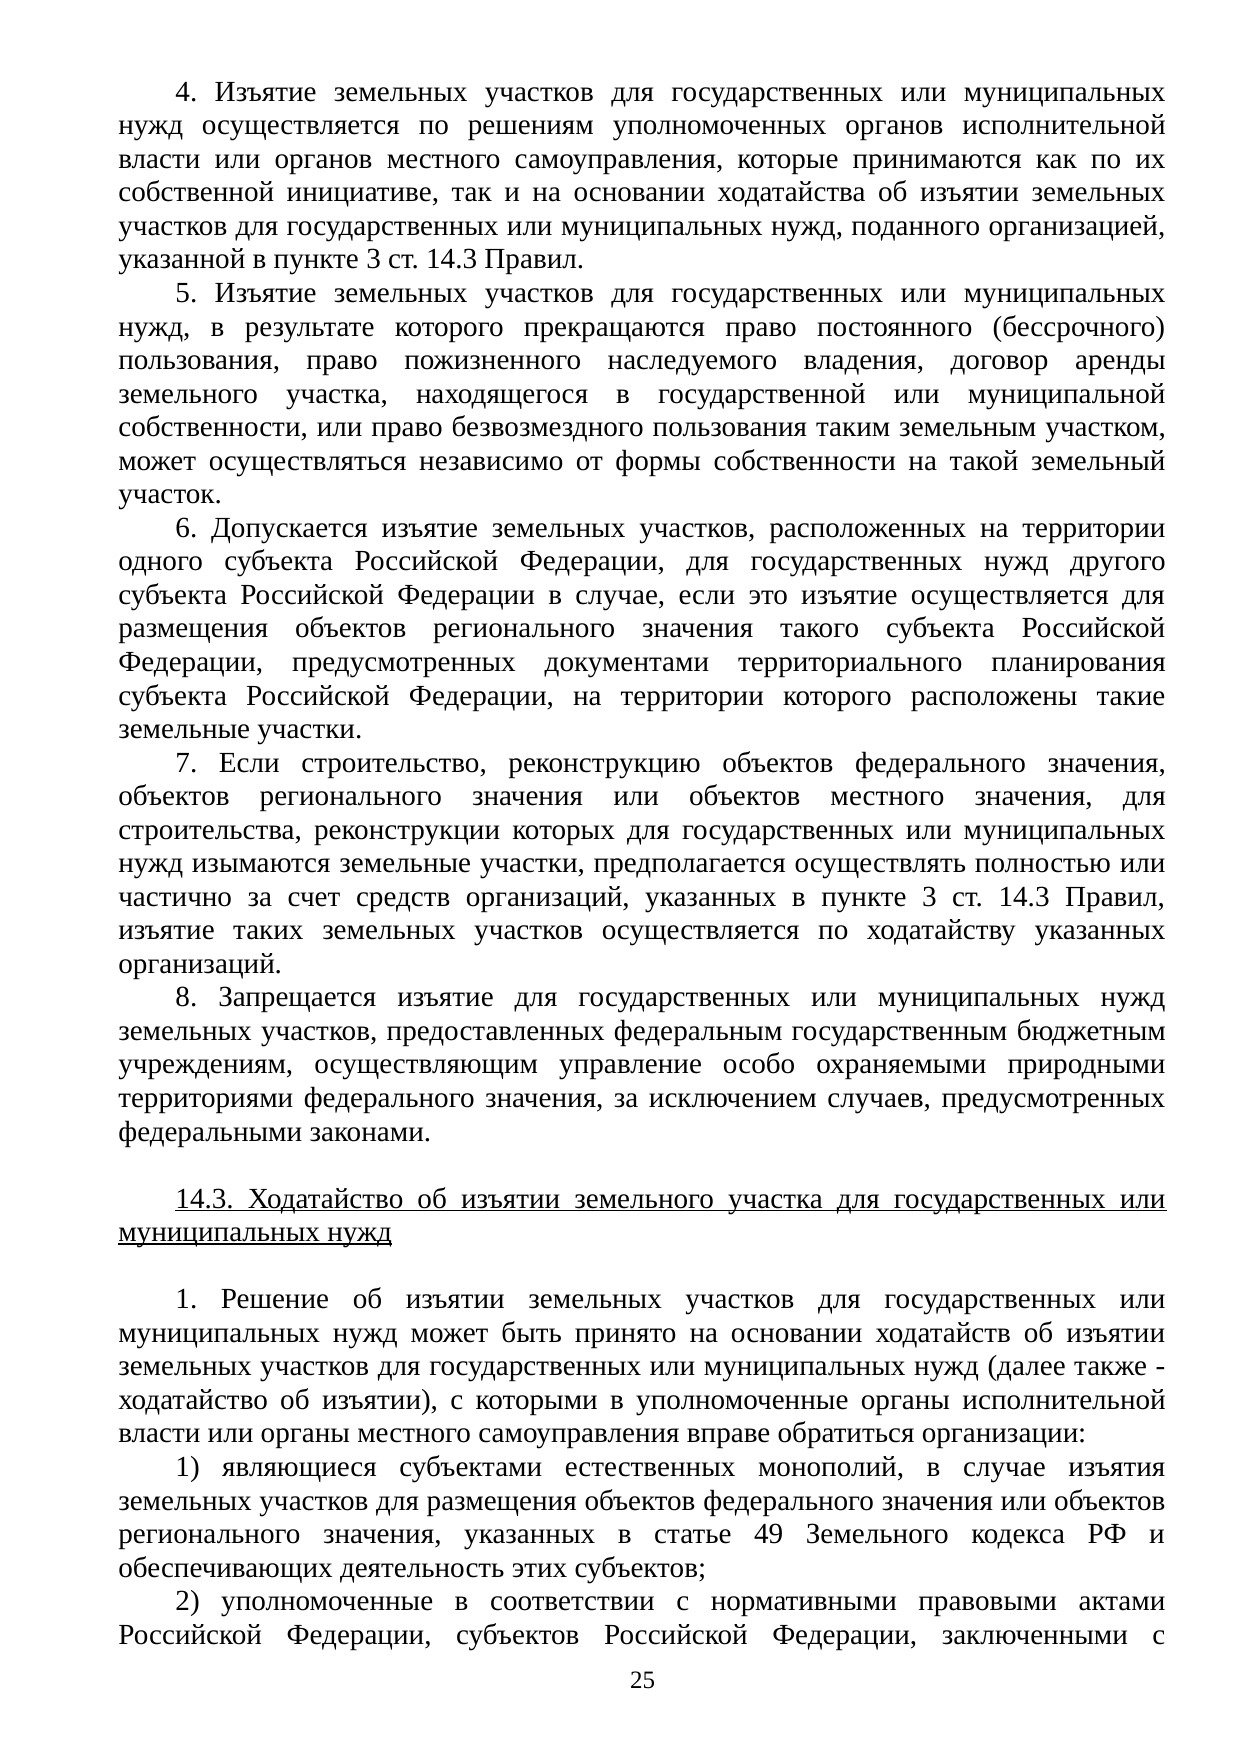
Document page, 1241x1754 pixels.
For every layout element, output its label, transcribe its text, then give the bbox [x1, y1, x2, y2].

text 4. Изъятие земельных участков для государственных или муниципальных нужд осуществляется по решениям уполномоченных органов исполнительной власти или органов местного самоуправления, которые принимаются как по их собственной инициативе, так и на основании ходатайства об изъятии земельных участков для государственных или муниципальных нужд, поданного организацией, указанной в пункте 3 ст. 14.3 Правил. [118, 74, 1166, 275]
text 5. Изъятие земельных участков для государственных или муниципальных нужд, в результате которого прекращаются право постоянного (бессрочного) пользования, право пожизненного наследуемого владения, договор аренды земельного участка, находящегося в государственной или муниципальной собственности, или право безвозмездного пользования таким земельным участком, может осуществляться независимо от формы собственности на такой земельный участок. [118, 275, 1166, 510]
text 8. Запрещается изъятие для государственных или муниципальных нужд земельных участков, предоставленных федеральным государственным бюджетным учреждениям, осуществляющим управление особо охраняемыми природными территориями федерального значения, за исключением случаев, предусмотренных федеральными законами. [118, 979, 1166, 1147]
text 1. Решение об изъятии земельных участков для государственных или муниципальных нужд может быть принято на основании ходатайств об изъятии земельных участков для государственных или муниципальных нужд (далее также - ходатайство об изъятии), с которыми в уполномоченные органы исполнительной власти или органы местного самоуправления вправе обратиться организации: [118, 1281, 1166, 1449]
text 14.3. Ходатайство об изъятии земельного участка для государственных или муниципальных нужд [118, 1181, 1166, 1248]
text 1) являющиеся субъектами естественных монополий, в случае изъятия земельных участков для размещения объектов федерального значения или объектов регионального значения, указанных в статье 49 Земельного кодекса РФ и обеспечивающих деятельность этих субъектов; [118, 1449, 1166, 1583]
text 6. Допускается изъятие земельных участков, расположенных на территории одного субъекта Российской Федерации, для государственных нужд другого субъекта Российской Федерации в случае, если это изъятие осуществляется для размещения объектов регионального значения такого субъекта Российской Федерации, предусмотренных документами территориального планирования субъекта Российской Федерации, на территории которого расположены такие земельные участки. [118, 510, 1166, 745]
text 2) уполномоченные в соответствии с нормативными правовыми актами Российской Федерации, субъектов Российской Федерации, заключенными с [118, 1583, 1166, 1650]
text 7. Если строительство, реконструкцию объектов федерального значения, объектов регионального значения или объектов местного значения, для строительства, реконструкции которых для государственных или муниципальных нужд изымаются земельные участки, предполагается осуществлять полностью или частично за счет средств организаций, указанных в пункте 3 ст. 14.3 Правил, изъятие таких земельных участков осуществляется по ходатайству указанных организаций. [118, 745, 1166, 979]
